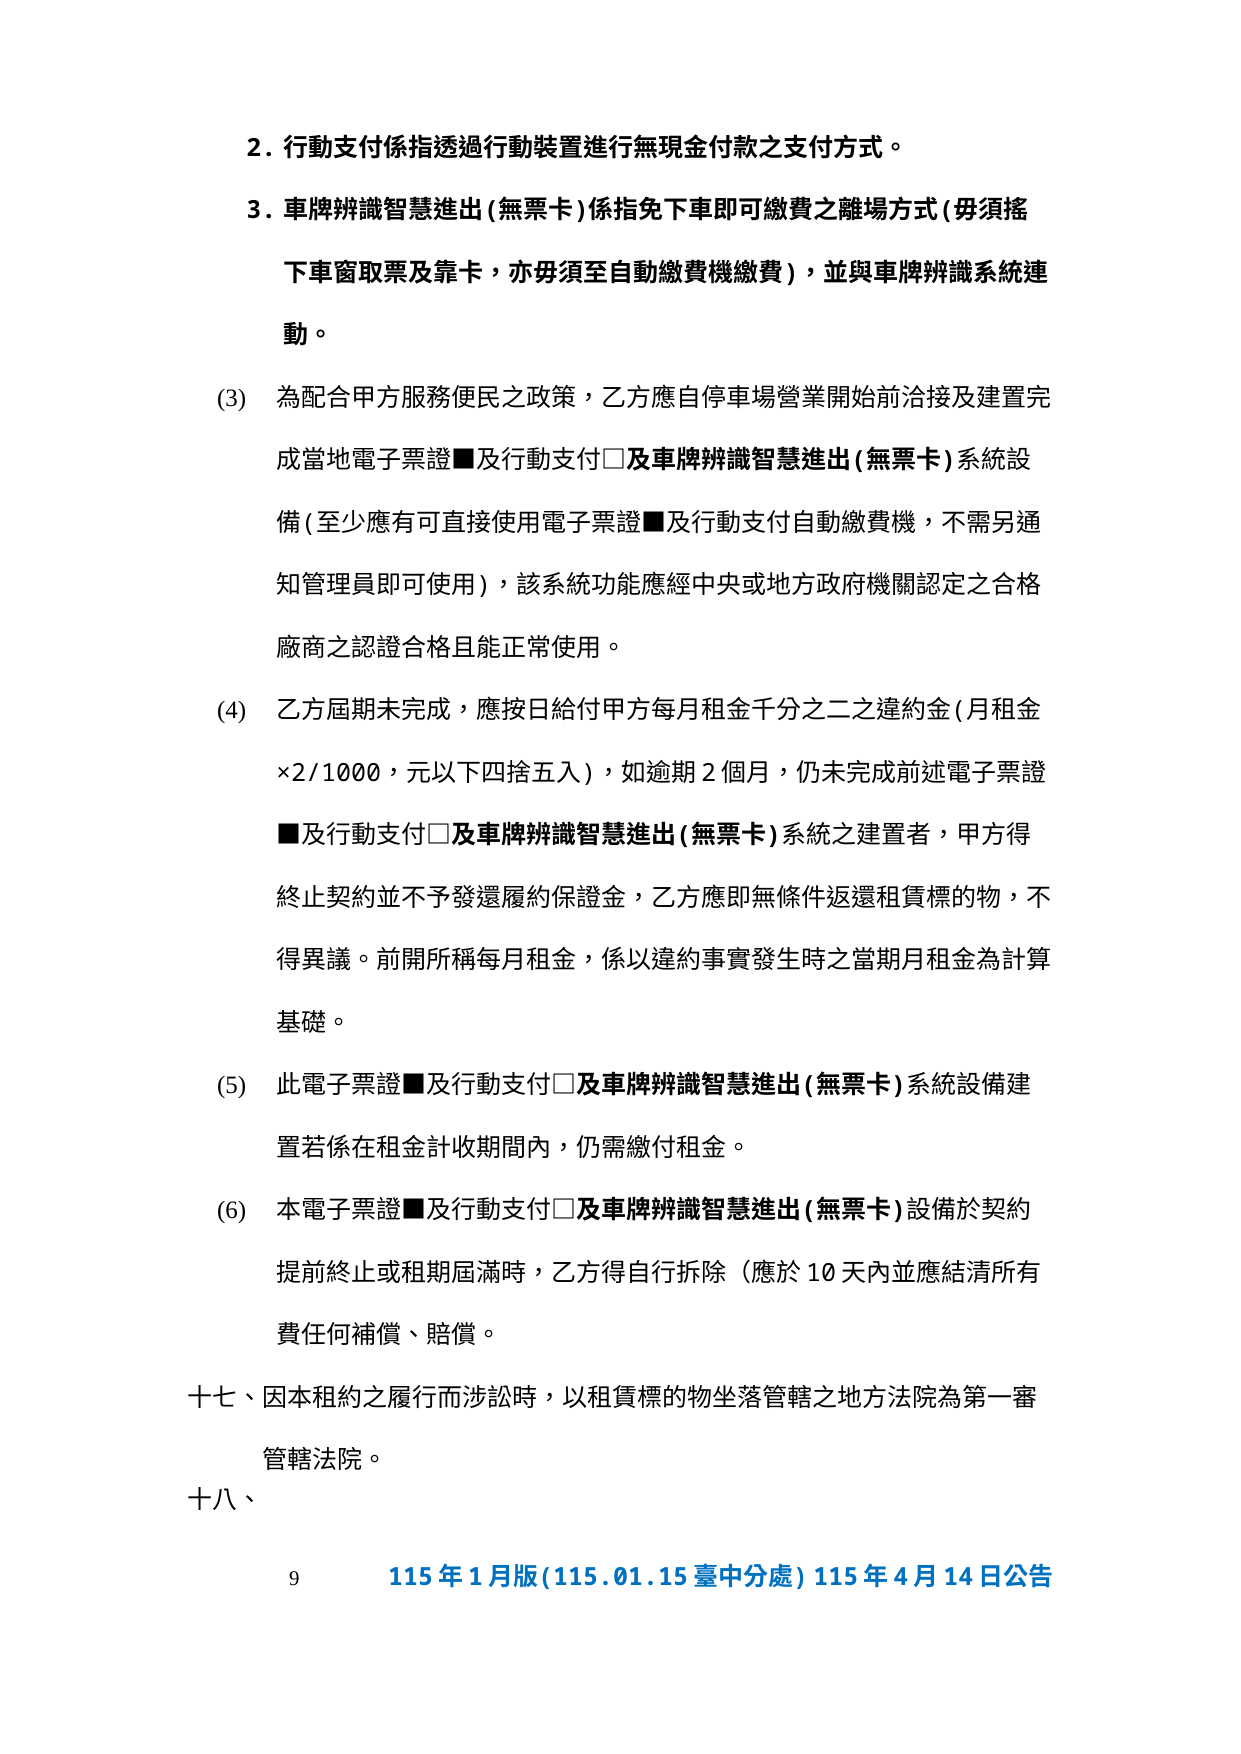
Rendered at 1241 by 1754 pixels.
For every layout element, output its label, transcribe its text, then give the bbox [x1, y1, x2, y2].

list 行動支付係指透過行動裝置進行無現金付款之支付方式。 [246, 104, 1053, 166]
list 此電子票證■及行動支付□及車牌辨識智慧進出(無票卡)系統設備建置若係在租金計收期間內，仍需繳付租金。 [217, 1041, 1053, 1166]
list 本電子票證■及行動支付□及車牌辨識智慧進出(無票卡)設備於契約提前終止或租期屆滿時，乙方得自行拆除（應於10天內並應結清所有費任何補償、賠償。 [217, 1166, 1053, 1354]
list 車牌辨識智慧進出(無票卡)係指免下車即可繳費之離場方式(毋須搖下車窗取票及靠卡，亦毋須至自動繳費機繳費)，並與車牌辨識系統連動。 [246, 166, 1053, 354]
text 十七、因本租約之履行而涉訟時，以租賃標的物坐落管轄之地方法院為第一審管轄法院。 [187, 1354, 1053, 1479]
list 乙方屆期未完成，應按日給付甲方每月租金千分之二之違約金(月租金×2/1000，元以下四捨五入)，如逾期2個月，仍未完成前述電子票證■及行動支付□及車牌辨識智慧進出(無票卡)系統之建置者，甲方得終止契約並不予發還履約保證金，乙方應即無條件返還租賃標的物，不得異議。前開所稱每月租金，係以違約事實發生時之當期月租金為計算基礎。 [217, 666, 1053, 1041]
text 十八、 [187, 1479, 1053, 1516]
list 為配合甲方服務便民之政策，乙方應自停車場營業開始前洽接及建置完成當地電子票證■及行動支付□及車牌辨識智慧進出(無票卡)系統設備(至少應有可直接使用電子票證■及行動支付自動繳費機，不需另通知管理員即可使用)，該系統功能應經中央或地方政府機關認定之合格廠商之認證合格且能正常使用。 [217, 354, 1053, 666]
